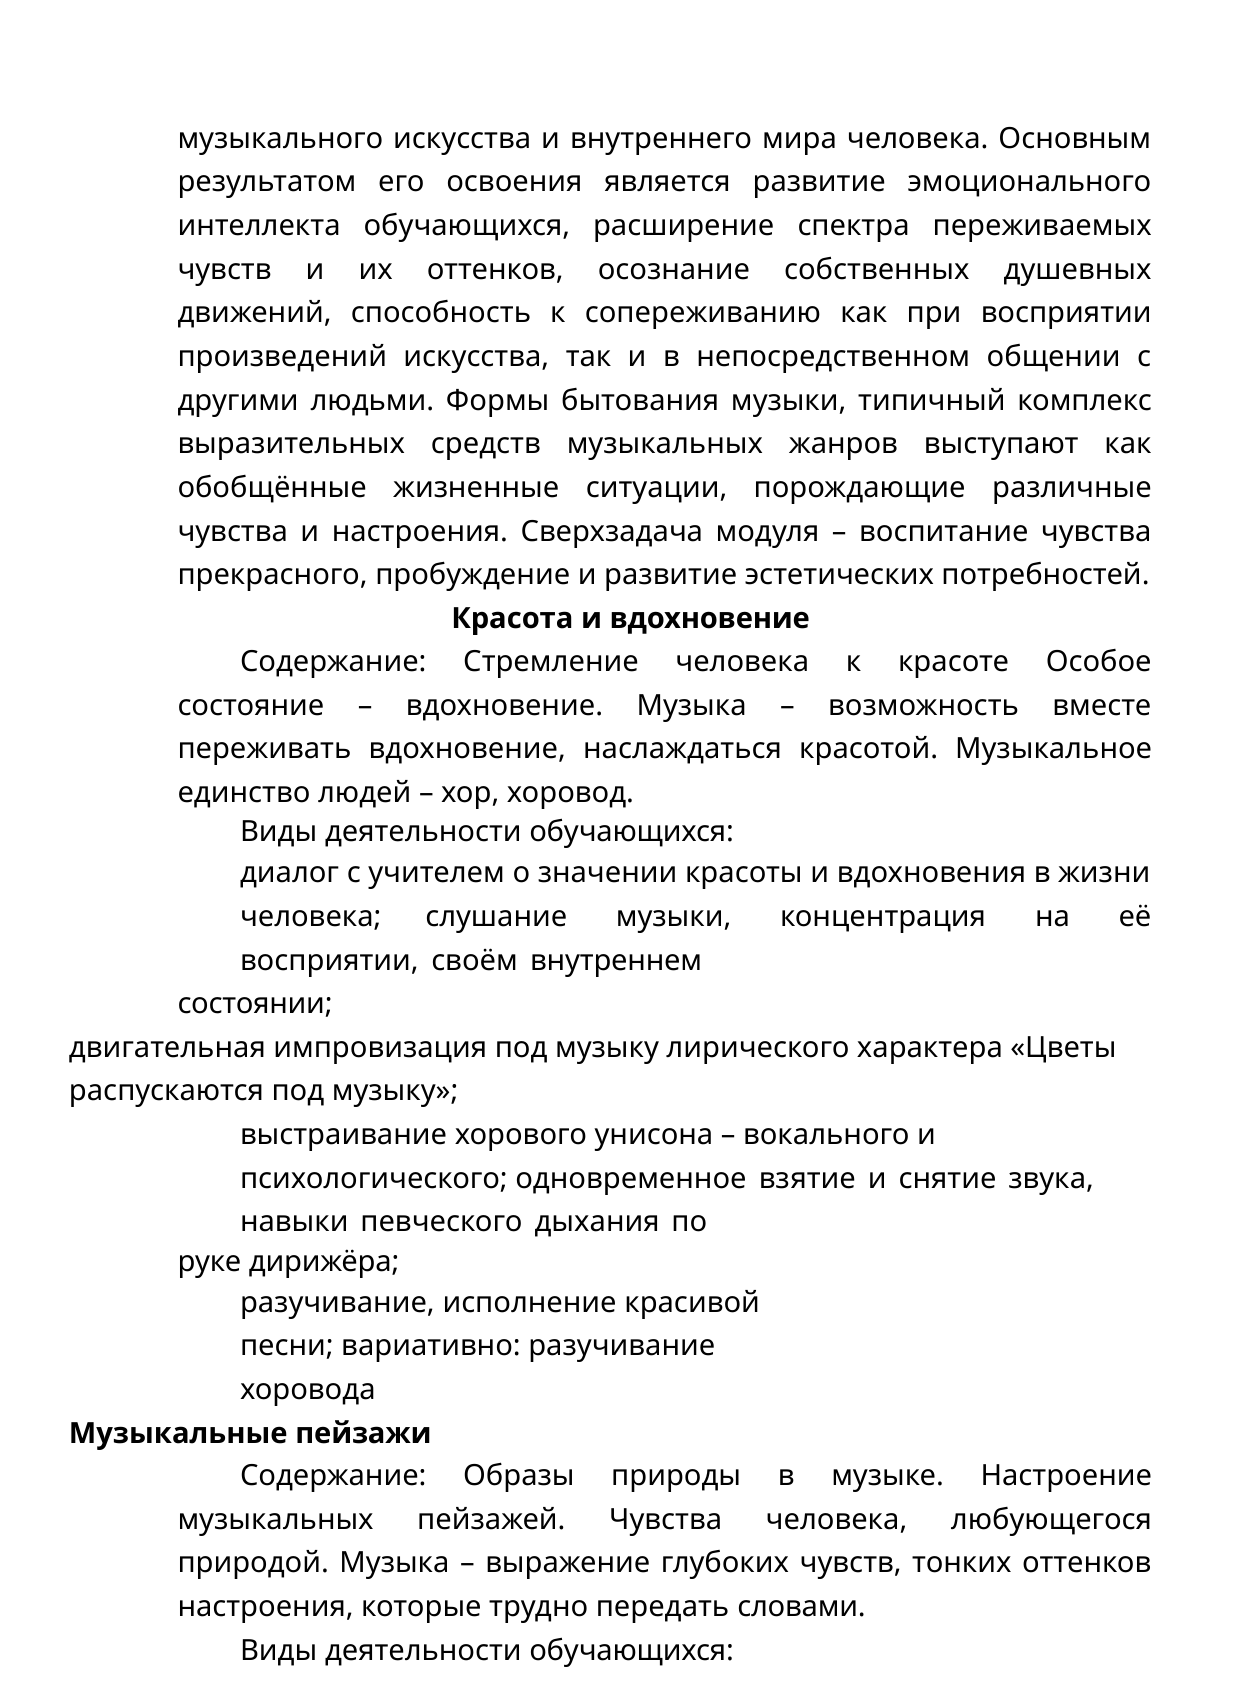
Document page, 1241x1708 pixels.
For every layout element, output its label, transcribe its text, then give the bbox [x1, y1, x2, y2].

text выстраивание хорового унисона – вокального и психологического; одновременное взятие и снятие звука, навыки певческого дыхания по [240, 1113, 1192, 1240]
text Виды деятельности обучающихся: [240, 1629, 1192, 1669]
subtitle Музыкальные пейзажи [69, 1412, 1192, 1452]
text руке дирижёра; [177, 1244, 1192, 1278]
text состоянии; [177, 983, 1192, 1022]
text Содержание: Стремление человека к красоте Особое состояние – вдохновение. Музыка – возможность вместе переживать вдохновение, наслаждаться красотой. Музыкальное единство людей – хор, хоровод. [177, 640, 1152, 811]
text диалог с учителем о значении красоты и вдохновения в жизни человека; слушание музыки, концентрация на её восприятии, своём внутреннем [240, 852, 1151, 979]
text двигательная импровизация под музыку лирического характера «Цветы распускаются под музыку»; [69, 1026, 1192, 1109]
text разучивание, исполнение красивой песни; вариативно: разучивание хоровода [240, 1281, 767, 1408]
text Виды деятельности обучающихся: [240, 815, 1192, 848]
subtitle Красота и вдохновение [69, 598, 1192, 637]
text Содержание: Образы природы в музыке. Настроение музыкальных пейзажей. Чувства человека, любующегося природой. Музыка – выражение глубоких чувств, тонких оттенков настроения, которые трудно передать словами. [177, 1454, 1152, 1625]
text музыкального искусства и внутреннего мира человека. Основным результатом его освоения является развитие эмоционального интеллекта обучающихся, расширение спектра переживаемых чувств и их оттенков, осознание собственных душевных движений, способность к сопереживанию как при восприятии произведений искусства, так и в непосредственном общении с другими людьми. Формы бытования музыки, типичный комплекс выразительных средств музыкальных жанров выступают как обобщённые жизненные ситуации, порождающие различные чувства и настроения. Сверхзадача модуля – воспитание чувства прекрасного, пробуждение и развитие эстетических потребностей. [177, 117, 1152, 593]
